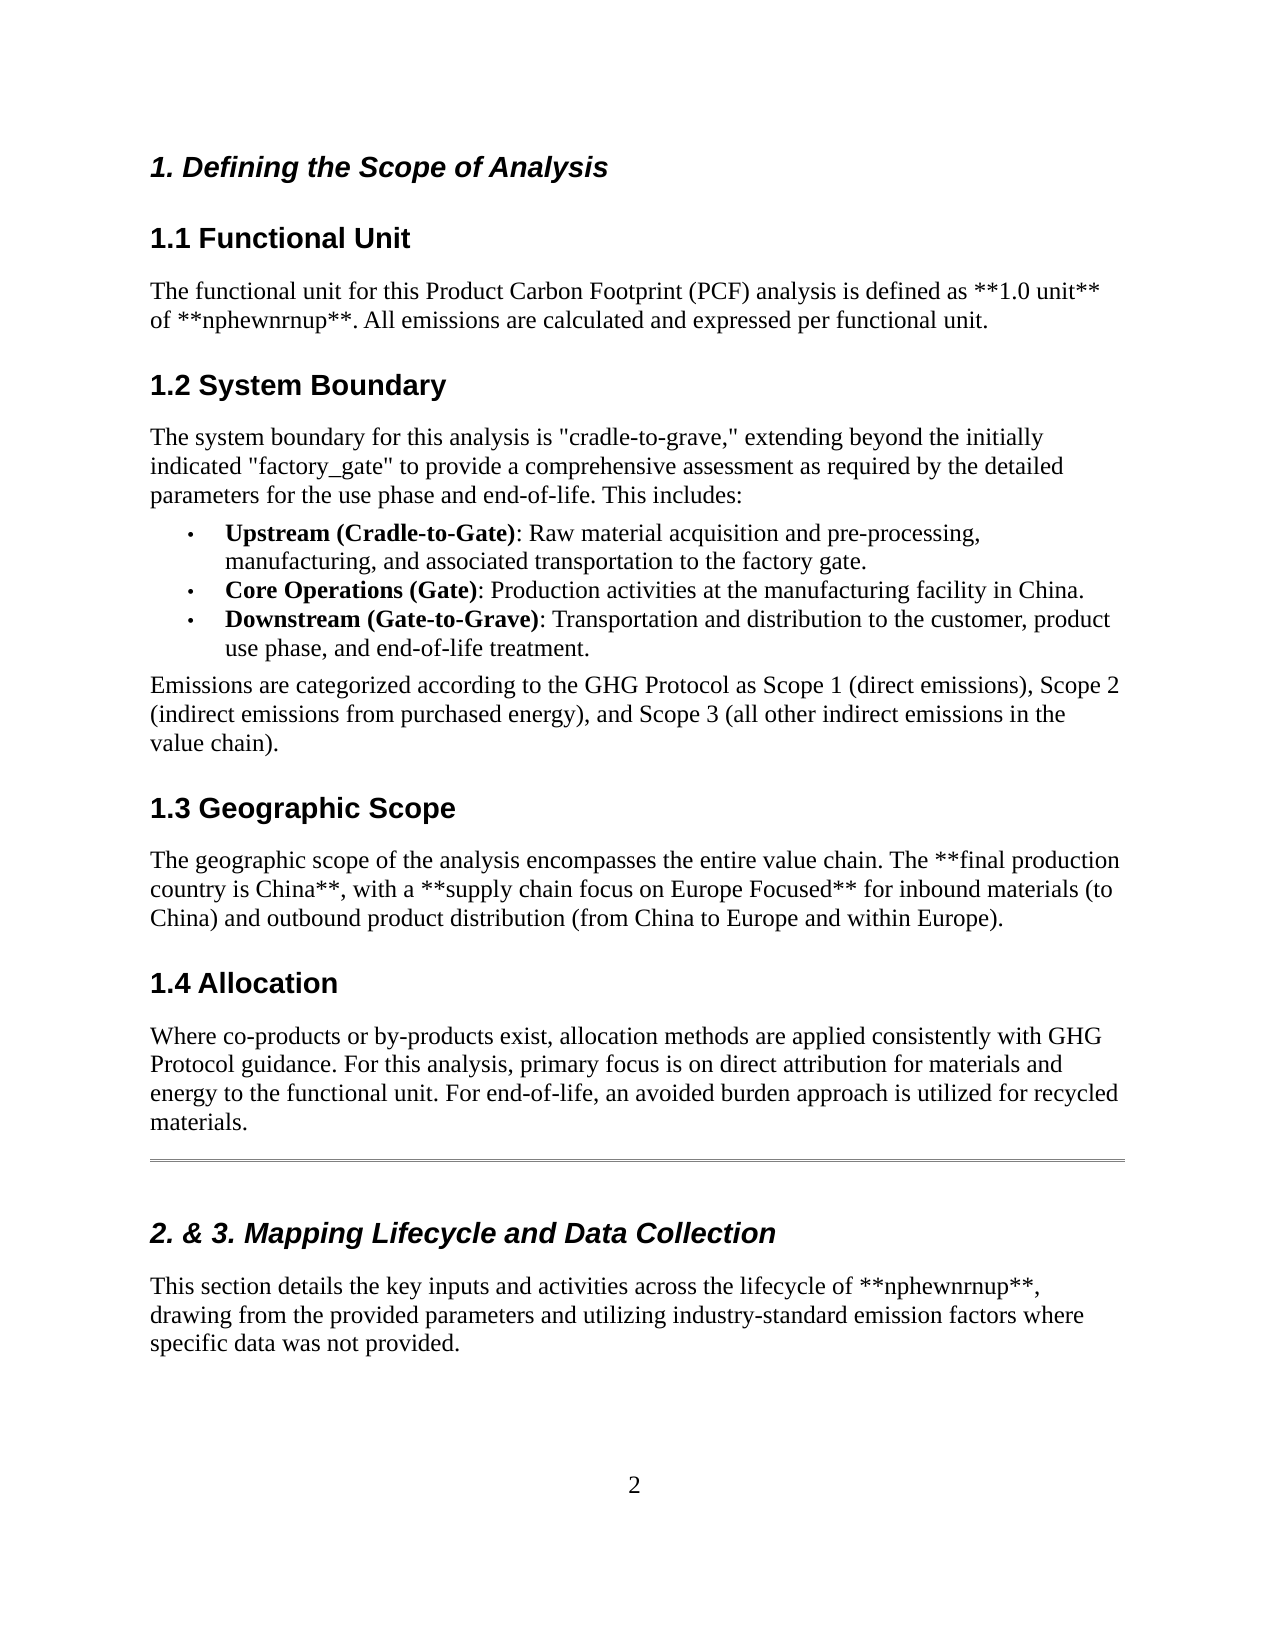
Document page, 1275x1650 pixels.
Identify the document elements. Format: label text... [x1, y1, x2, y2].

text This section details the key inputs and activities across the lifecycle of **nphewnrnup**, drawing from the provided parameters and utilizing industry-standard emission factors where specific data was not provided. [150, 1271, 1125, 1357]
list Downstream (Gate-to-Grave): Transportation and distribution to the customer, product use phase, and end-of-life treatment. [187, 604, 1125, 661]
subtitle 1.1 Functional Unit [150, 221, 1125, 254]
text Where co-products or by-products exist, allocation methods are applied consistently with GHG Protocol guidance. For this analysis, primary focus is on direct attribution for materials and energy to the functional unit. For end-of-life, an avoided burden approach is utilized for recycled materials. [150, 1021, 1125, 1136]
list Upstream (Cradle-to-Gate): Raw material acquisition and pre-processing, manufacturing, and associated transportation to the factory gate. [187, 518, 1125, 575]
subtitle 2. & 3. Mapping Lifecycle and Data Collection [150, 1216, 1125, 1249]
subtitle 1.2 System Boundary [150, 367, 1125, 401]
text Emissions are categorized according to the GHG Protocol as Scope 1 (direct emissions), Scope 2 (indirect emissions from purchased energy), and Scope 3 (all other indirect emissions in the value chain). [150, 670, 1125, 757]
list Core Operations (Gate): Production activities at the manufacturing facility in China. [187, 575, 1125, 604]
text The functional unit for this Product Carbon Footprint (PCF) analysis is defined as **1.0 unit** of **nphewnrnup**. All emissions are calculated and expressed per functional unit. [150, 276, 1125, 333]
subtitle 1.3 Geographic Scope [150, 791, 1125, 824]
text The system boundary for this analysis is "cradle-to-grave," extending beyond the initially indicated "factory_gate" to provide a comprehensive assessment as required by the detailed parameters for the use phase and end-of-life. This includes: [150, 422, 1125, 509]
subtitle 1.4 Allocation [150, 966, 1125, 999]
subtitle 1. Defining the Scope of Analysis [150, 150, 1125, 183]
text The geographic scope of the analysis encompasses the entire value chain. The **final production country is China**, with a **supply chain focus on Europe Focused** for inbound materials (to China) and outbound product distribution (from China to Europe and within Europe). [150, 846, 1125, 932]
